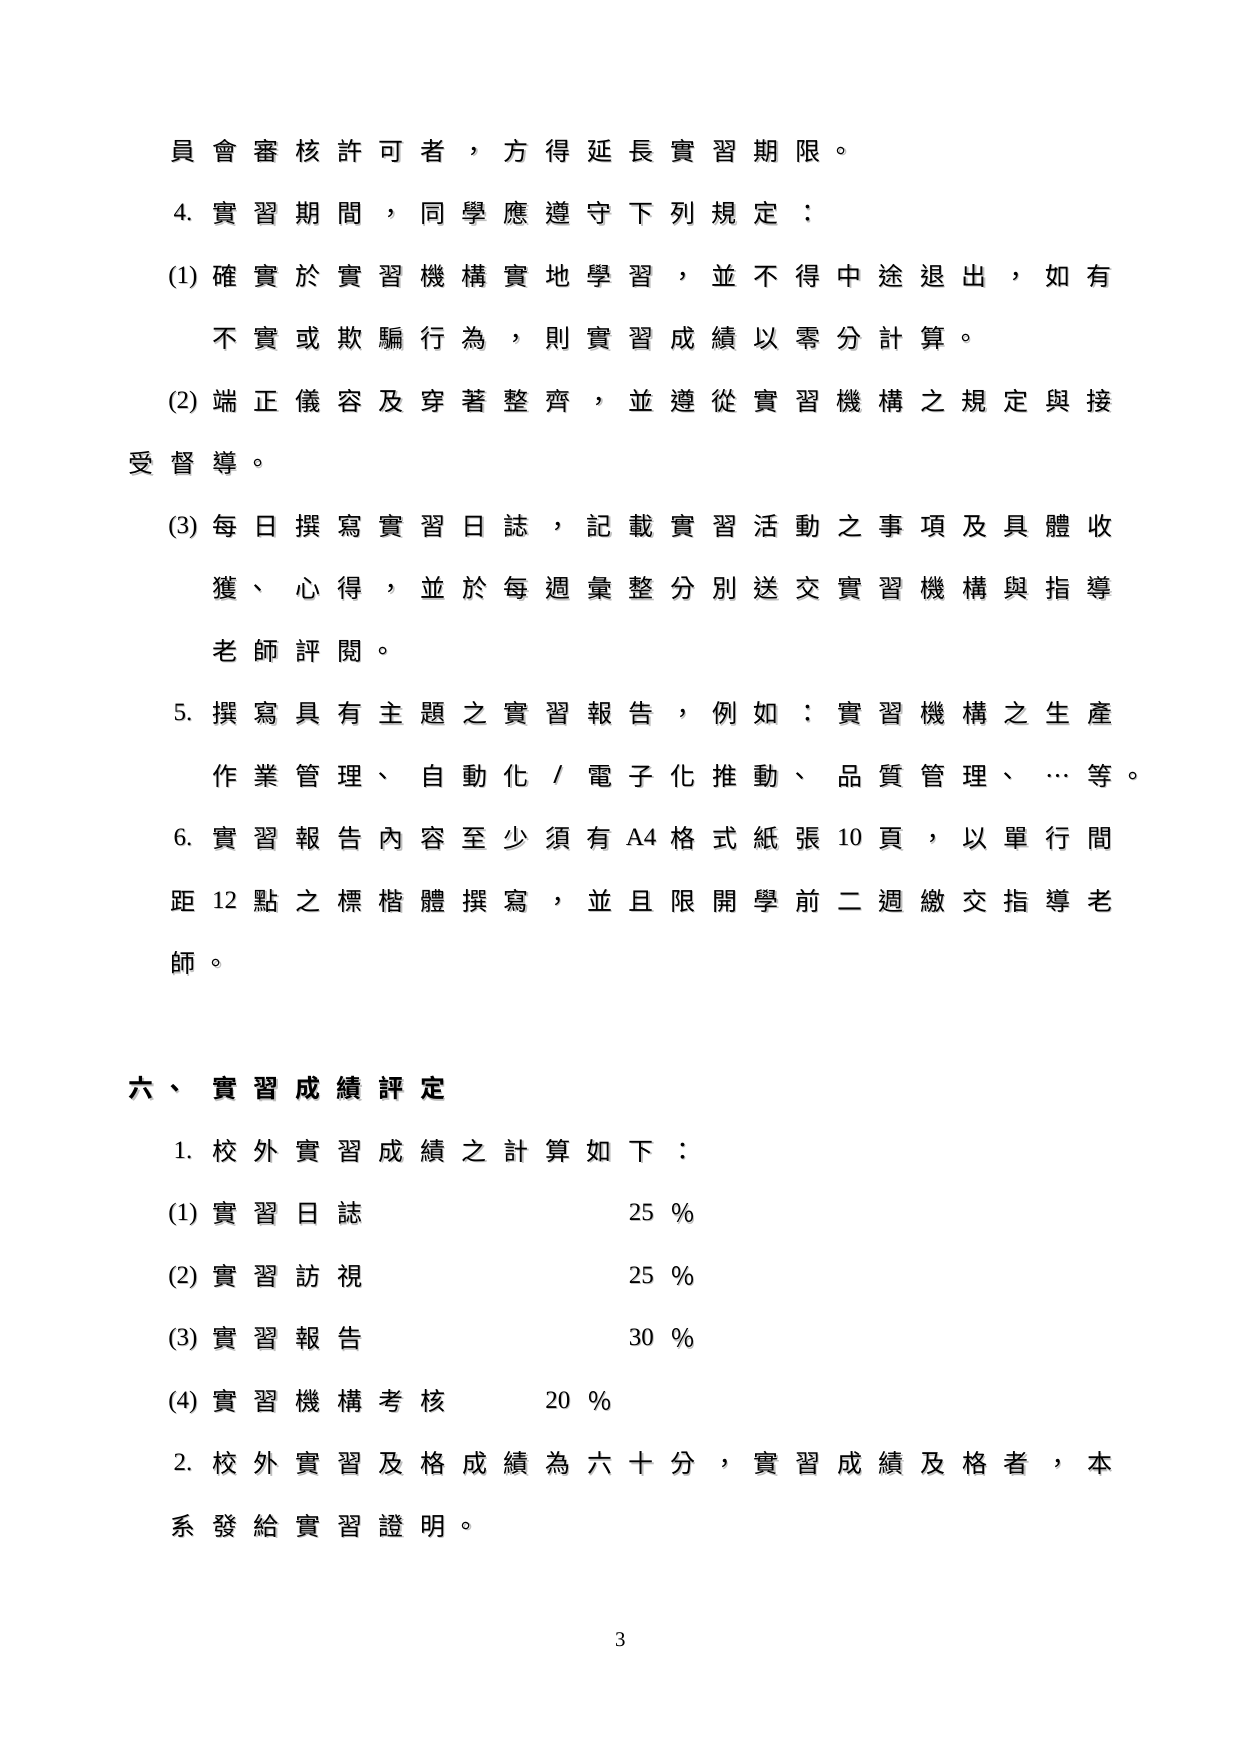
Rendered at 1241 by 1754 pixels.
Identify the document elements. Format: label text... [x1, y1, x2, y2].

text 六、實習成績評定 [120, 1045, 1120, 1108]
text (1)實習日誌 25％ [120, 1170, 1120, 1233]
text 3.學生於實習期間因故請假，而未能在原訂時間內完成所有實習時數者，得向指導老師提出延長實習申請，經指導老師與實習機構協調同意後，送經本系實習委員會審核許可者，方得延長實習期限。 [145, 108, 1120, 170]
text 2.校外實習及格成績為六十分，實習成績及格者，本系發給實習證明。 [145, 1420, 1120, 1545]
text (2)實習訪視 25％ [120, 1233, 1120, 1295]
text 4.實習期間，同學應遵守下列規定： [120, 170, 1120, 233]
text (3)實習報告 30％ [120, 1295, 1120, 1358]
text (1)確實於實習機構實地學習，並不得中途退出，如有不實或欺騙行為，則實習成績以零分計算。 [145, 233, 1120, 358]
text (3)每日撰寫實習日誌，記載實習活動之事項及具體收獲、心得，並於每週彙整分別送交實習機構與指導老師評閱。 [145, 483, 1120, 670]
text 6.實習報告內容至少須有A4格式紙張10頁，以單行間距12點之標楷體撰寫，並且限開學前二週繳交指導老師。 [145, 795, 1120, 983]
text 5.撰寫具有主題之實習報告，例如：實習機構之生產作業管理、自動化/電子化推動、品質管理、…等。 [145, 670, 1120, 795]
text 1.校外實習成績之計算如下： [145, 1108, 1120, 1170]
text (4)實習機構考核 20％ [120, 1358, 1120, 1420]
text (2)端正儀容及穿著整齊，並遵從實習機構之規定與接受督導。 [120, 358, 1120, 483]
